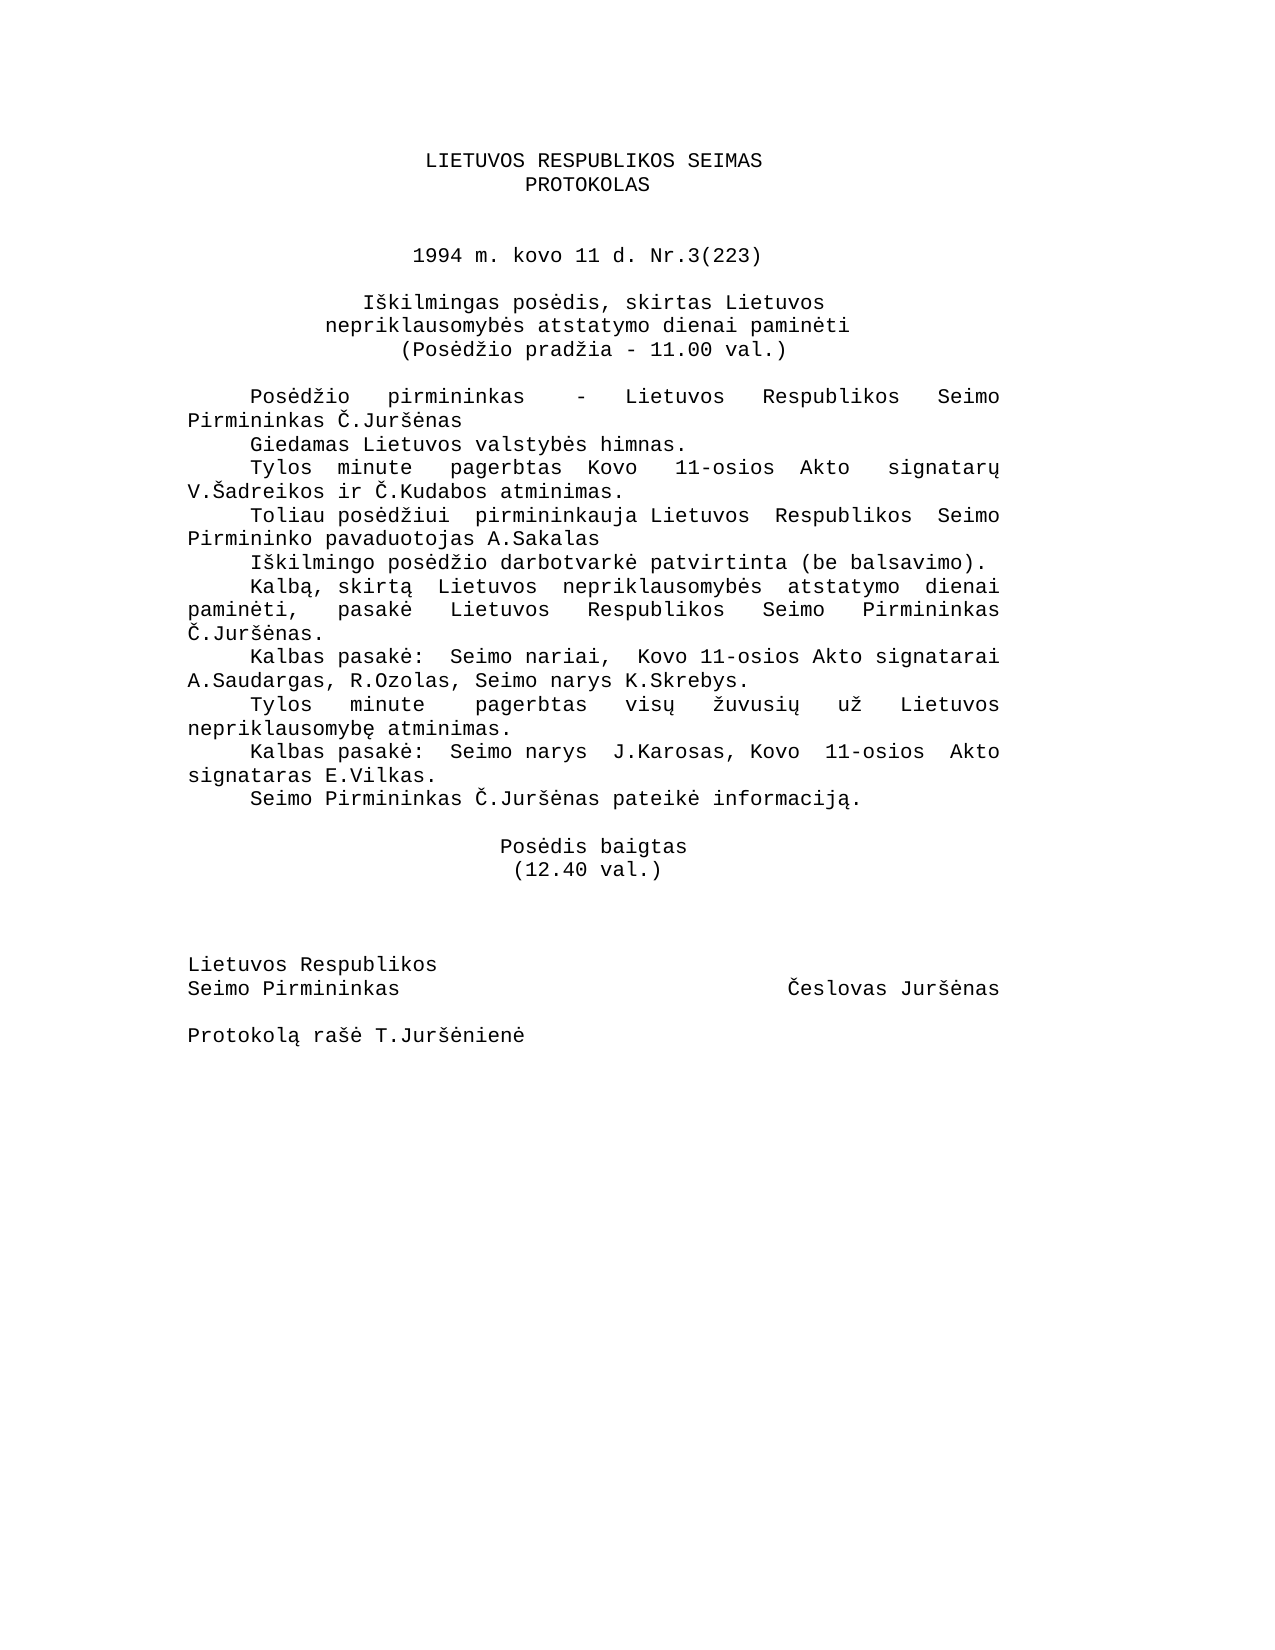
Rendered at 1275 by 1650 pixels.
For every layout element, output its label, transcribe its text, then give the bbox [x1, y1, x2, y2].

text Protokolą rašė T.Juršėnienė [187, 1025, 1087, 1048]
text Iškilmingo posėdžio darbotvarkė patvirtinta (be balsavimo). [187, 552, 1087, 576]
text A.Saudargas, R.Ozolas, Seimo narys K.Skrebys. [187, 670, 1087, 694]
text (12.40 val.) [187, 859, 1087, 883]
text Seimo Pirmininkas Č.Juršėnas pateikė informaciją. [187, 788, 1087, 812]
text Pirmininko pavaduotojas A.Sakalas [187, 528, 1087, 552]
text paminėti, pasakė Lietuvos Respublikos Seimo Pirmininkas [187, 599, 1087, 623]
text V.Šadreikos ir Č.Kudabos atminimas. [187, 481, 1087, 505]
text (Posėdžio pradžia - 11.00 val.) [187, 339, 1087, 363]
text Posėdžio pirmininkas - Lietuvos Respublikos Seimo [187, 386, 1087, 410]
text Kalbą, skirtą Lietuvos nepriklausomybės atstatymo dienai [187, 576, 1087, 599]
text nepriklausomybės atstatymo dienai paminėti [187, 316, 1087, 339]
text Pirmininkas Č.Juršėnas [187, 410, 1087, 434]
text PROTOKOLAS [187, 174, 1087, 197]
text Iškilmingas posėdis, skirtas Lietuvos [187, 292, 1087, 316]
text Lietuvos Respublikos [187, 954, 1087, 978]
text Toliau posėdžiui pirmininkauja Lietuvos Respublikos Seimo [187, 505, 1087, 528]
text Giedamas Lietuvos valstybės himnas. [187, 434, 1087, 457]
text 1994 m. kovo 11 d. Nr.3(223) [187, 244, 1087, 268]
text nepriklausomybę atminimas. [187, 717, 1087, 741]
text Posėdis baigtas [187, 836, 1087, 859]
text Tylos minute pagerbtas visų žuvusių už Lietuvos [187, 694, 1087, 717]
text Č.Juršėnas. [187, 623, 1087, 647]
text Tylos minute pagerbtas Kovo 11-osios Akto signatarų [187, 457, 1087, 481]
text Kalbas pasakė: Seimo narys J.Karosas, Kovo 11-osios Akto [187, 741, 1087, 765]
text signataras E.Vilkas. [187, 765, 1087, 788]
text Seimo Pirmininkas Česlovas Juršėnas [187, 978, 1087, 1001]
text Kalbas pasakė: Seimo nariai, Kovo 11-osios Akto signatarai [187, 647, 1087, 670]
text LIETUVOS RESPUBLIKOS SEIMAS [187, 150, 1087, 174]
